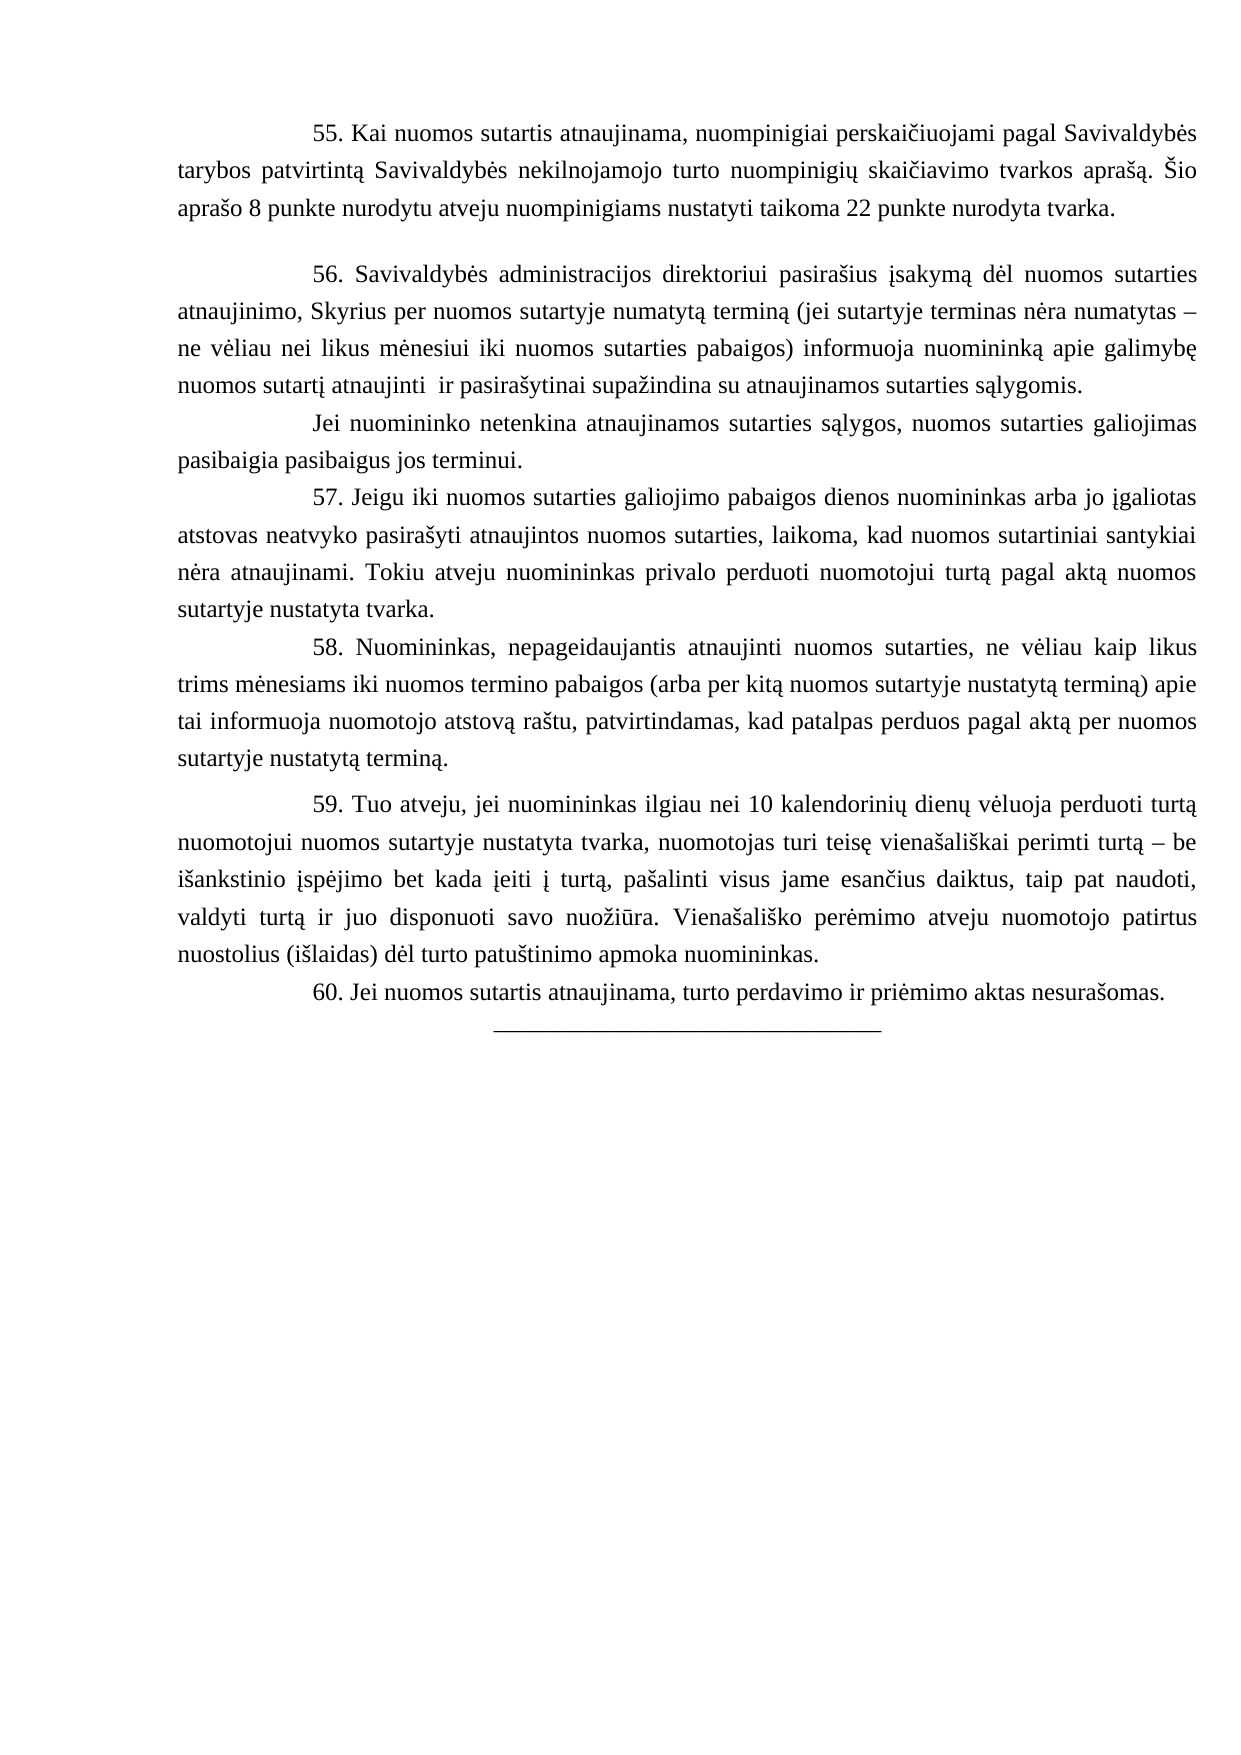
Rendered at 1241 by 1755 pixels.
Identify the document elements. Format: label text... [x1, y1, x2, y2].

text 55. Kai nuomos sutartis atnaujinama, nuompinigiai perskaičiuojami pagal Savivaldybės tarybos patvirtintą Savivaldybės nekilnojamojo turto nuompinigių skaičiavimo tvarkos aprašą. Šio aprašo 8 punkte nurodytu atveju nuompinigiams nustatyti taikoma 22 punkte nurodyta tvarka. [177, 118, 1198, 221]
text 56. Savivaldybės administracijos direktoriui pasirašius įsakymą dėl nuomos sutarties atnaujinimo, Skyrius per nuomos sutartyje numatytą terminą (jei sutartyje terminas nėra numatytas – ne vėliau nei likus mėnesiui iki nuomos sutarties pabaigos) informuoja nuomininką apie galimybę nuomos sutartį atnaujinti ir pasirašytinai supažindina su atnaujinamos sutarties sąlygomis. [177, 259, 1198, 399]
text 58. Nuomininkas, nepageidaujantis atnaujinti nuomos sutarties, ne vėliau kaip likus trims mėnesiams iki nuomos termino pabaigos (arba per kitą nuomos sutartyje nustatytą terminą) apie tai informuoja nuomotojo atstovą raštu, patvirtindamas, kad patalpas perduos pagal aktą per nuomos sutartyje nustatytą terminą. [177, 632, 1198, 772]
text _______________________________ [177, 1006, 1198, 1034]
text 57. Jeigu iki nuomos sutarties galiojimo pabaigos dienos nuomininkas arba jo įgaliotas atstovas neatvyko pasirašyti atnaujintos nuomos sutarties, laikoma, kad nuomos sutartiniai santykiai nėra atnaujinami. Tokiu atveju nuomininkas privalo perduoti nuomotojui turtą pagal aktą nuomos sutartyje nustatyta tvarka. [177, 482, 1198, 623]
text Jei nuomininko netenkina atnaujinamos sutarties sąlygos, nuomos sutarties galiojimas pasibaigia pasibaigus jos terminui. [177, 408, 1198, 474]
text 60. Jei nuomos sutartis atnaujinama, turto perdavimo ir priėmimo aktas nesurašomas. [177, 968, 1198, 1006]
text 59. Tuo atveju, jei nuomininkas ilgiau nei 10 kalendorinių dienų vėluoja perduoti turtą nuomotojui nuomos sutartyje nustatyta tvarka, nuomotojas turi teisę vienašališkai perimti turtą – be išankstinio įspėjimo bet kada įeiti į turtą, pašalinti visus jame esančius daiktus, taip pat naudoti, valdyti turtą ir juo disponuoti savo nuožiūra. Vienašališko perėmimo atveju nuomotojo patirtus nuostolius (išlaidas) dėl turto patuštinimo apmoka nuomininkas. [177, 781, 1198, 968]
